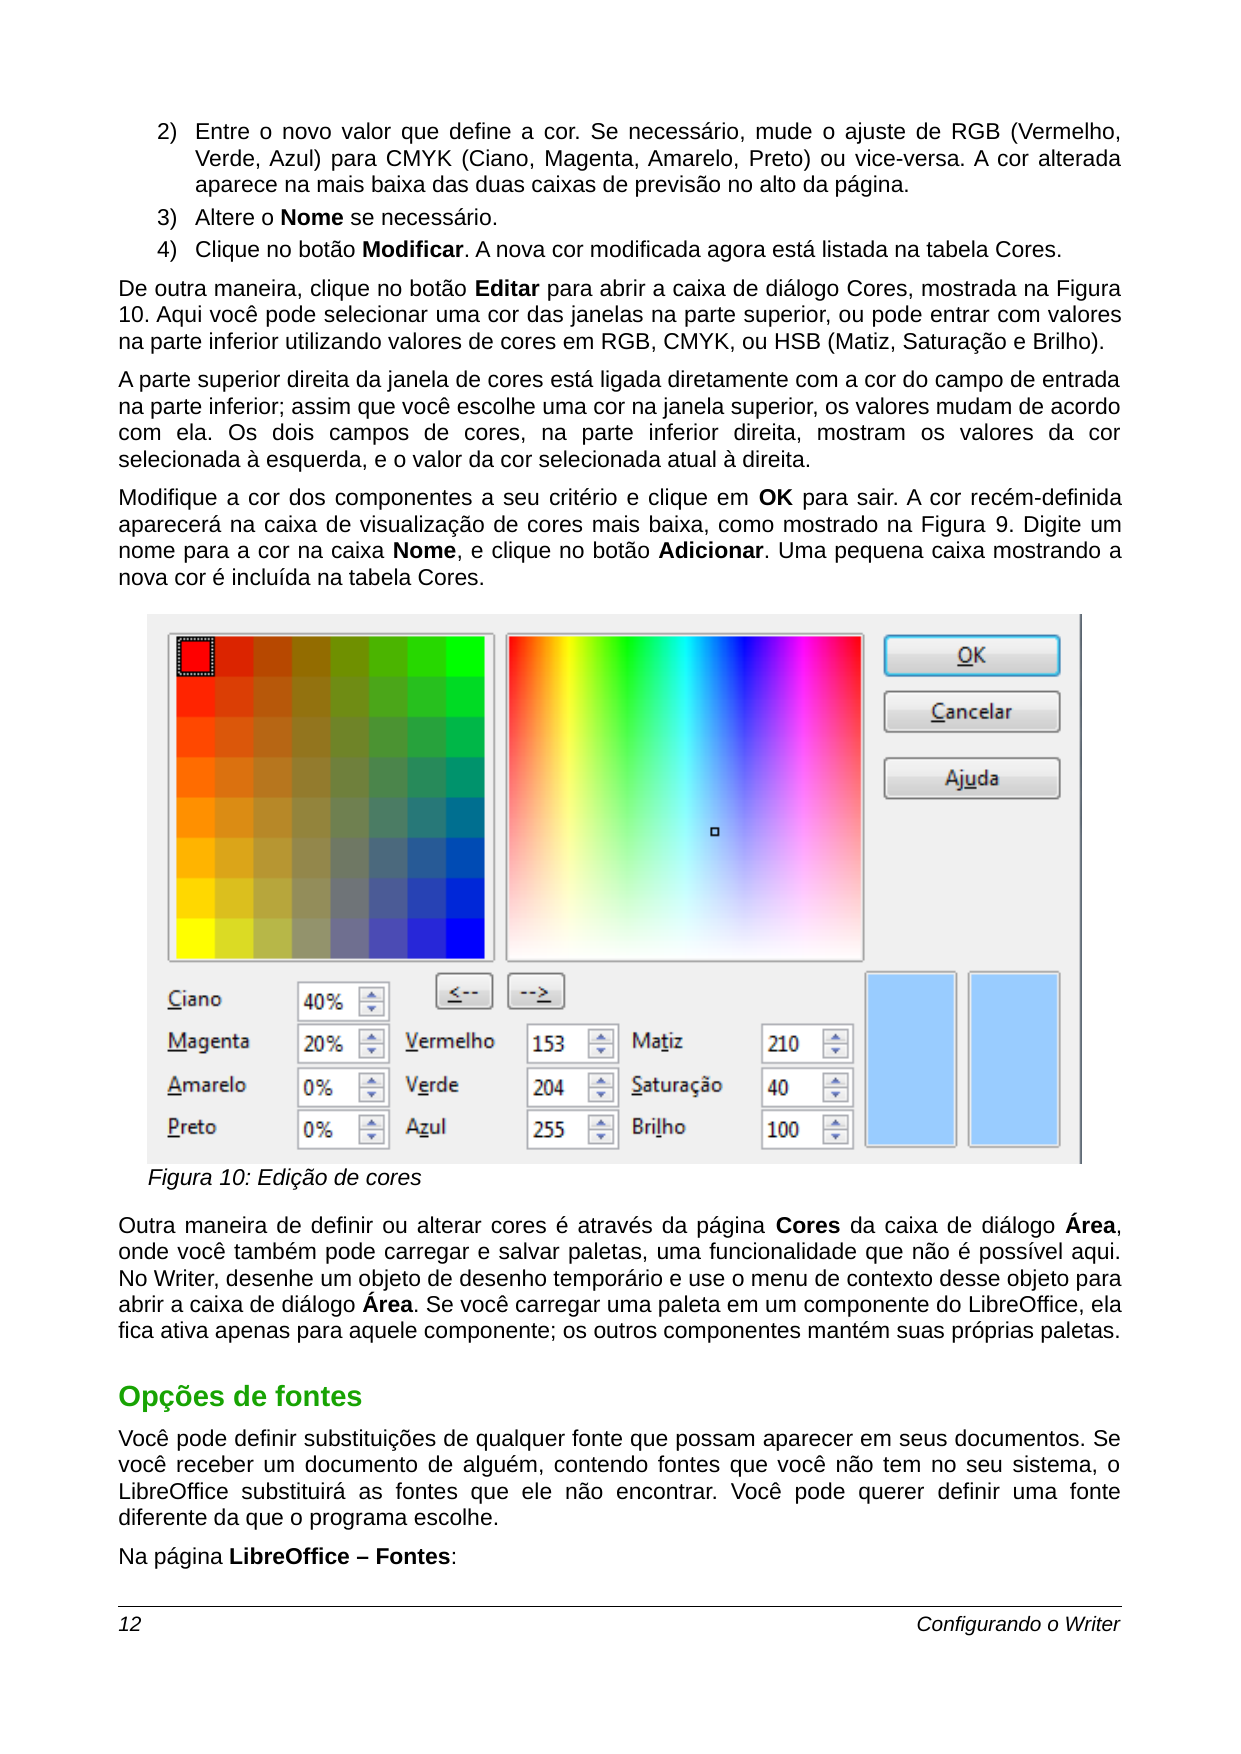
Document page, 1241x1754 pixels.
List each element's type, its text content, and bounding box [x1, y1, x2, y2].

picture [147, 614, 1082, 1164]
text Modifique a cor dos componentes a seu critério e clique em OK para sair. A cor recém-definida aparecerá na caixa de visualização de cores mais baixa, como mostrado na Figura 9. Digite um nome para a cor na caixa Nome, e clique no botão Adicionar. Uma pequena caixa mostrando a nova cor é incluída na tabela Cores. [118, 484, 1122, 590]
list Altere o Nome se necessário. [177, 203, 1122, 230]
text Você pode definir substituições de qualquer fonte que possam aparecer em seus documentos. Se você receber um documento de alguém, contendo fontes que você não tem no seu sistema, o LibreOffice substituirá as fontes que ele não encontrar. Você pode querer definir uma fonte diferente da que o programa escolhe. [118, 1425, 1122, 1531]
list Clique no botão Modificar. A nova cor modificada agora está listada na tabela Cores. [177, 236, 1122, 262]
subtitle Opções de fontes [118, 1379, 1122, 1413]
text Outra maneira de definir ou alterar cores é através da página Cores da caixa de diálogo Área, onde você também pode carregar e salvar paletas, uma funcionalidade que não é possível aqui. No Writer, desenhe um objeto de desenho temporário e use o menu de contexto desse objeto para abrir a caixa de diálogo Área. Se você carregar uma paleta em um componente do LibreOffice, ela fica ativa apenas para aquele componente; os outros componentes mantém suas próprias paletas. [118, 1212, 1122, 1344]
text Figura 10: Edição de cores [148, 1164, 1093, 1190]
text Na página LibreOffice – Fontes: [118, 1543, 1122, 1569]
list Entre o novo valor que define a cor. Se necessário, mude o ajuste de RGB (Vermelho, Verde, Azul) para CMYK (Ciano, Magenta, Amarelo, Preto) ou vice-versa. A cor alterada aparece na mais baixa das duas caixas de previsão no alto da página. [177, 118, 1122, 197]
text De outra maneira, clique no botão Editar para abrir a caixa de diálogo Cores, mostrada na Figura 10. Aqui você pode selecionar uma cor das janelas na parte superior, ou pode entrar com valores na parte inferior utilizando valores de cores em RGB, CMYK, ou HSB (Matiz, Saturação e Brilho). [118, 275, 1122, 354]
text A parte superior direita da janela de cores está ligada diretamente com a cor do campo de entrada na parte inferior; assim que você escolhe uma cor na janela superior, os valores mudam de acordo com ela. Os dois campos de cores, na parte inferior direita, mostram os valores da cor selecionada à esquerda, e o valor da cor selecionada atual à direita. [118, 366, 1122, 472]
